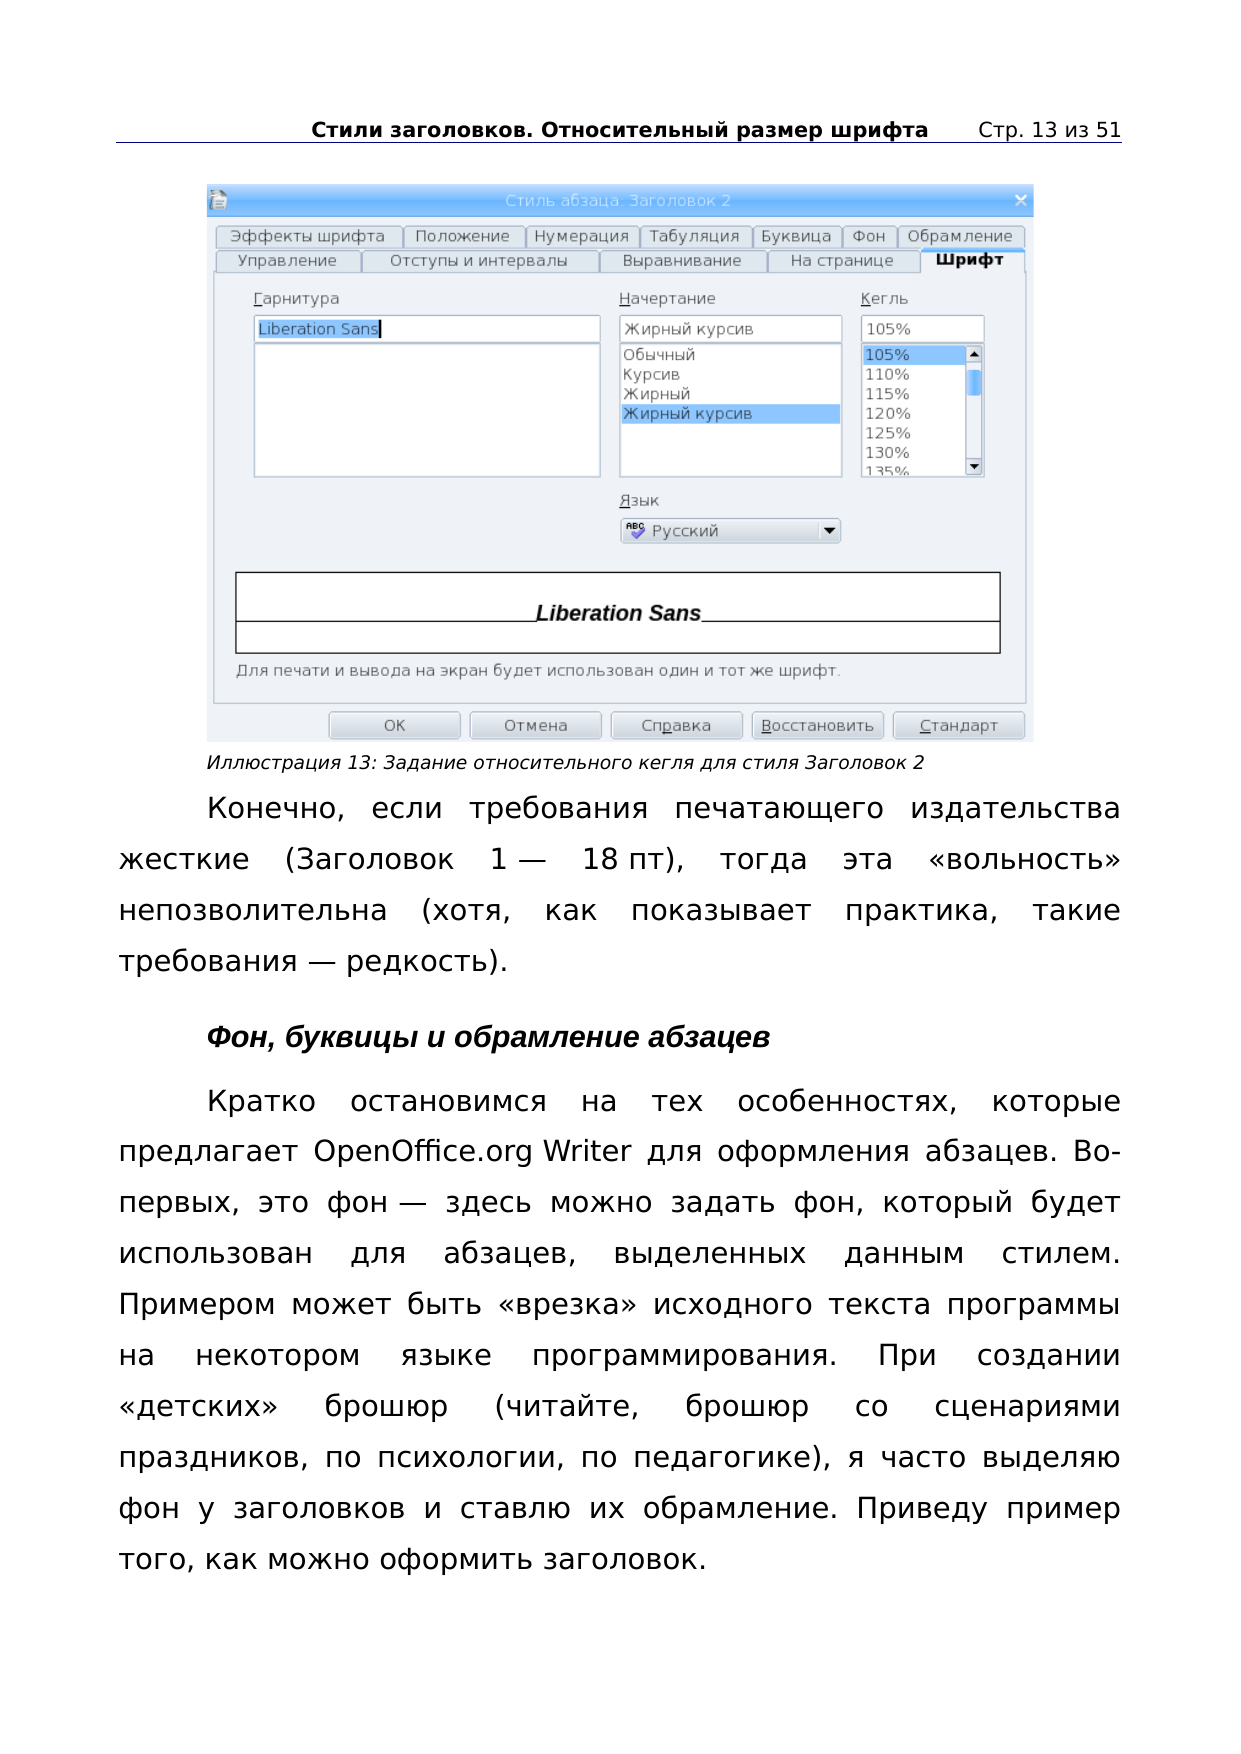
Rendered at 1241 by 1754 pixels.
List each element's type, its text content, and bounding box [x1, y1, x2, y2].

text Кратко остановимся на тех особенностях, которые предлагает OpenOffice.org Writer для оформления абзацев. Во-первых, это фон — здесь можно задать фон, который будет использован для абзацев, выделенных данным стилем. Примером может быть «врезка» исходного текста программы на некотором языке программирования. При создании «детских» брошюр (читайте, брошюр со сценариями праздников, по психологии, по педагогике), я часто выделяю фон у заголовков и ставлю их обрамление. Приведу пример того, как можно оформить заголовок. [118, 1084, 1122, 1576]
text Конечно, если требования печатающего издательства жесткие (Заголовок 1 — 18 пт), тогда эта «вольность» непозволительна (хотя, как показывает практика, такие требования — редкость). [118, 791, 1122, 978]
picture [206, 184, 1034, 742]
text Иллюстрация 13: Задание относительного кегля для стиля Заголовок 2 [207, 742, 1033, 774]
subtitle Фон, буквицы и обрамление абзацев [118, 1020, 1122, 1054]
